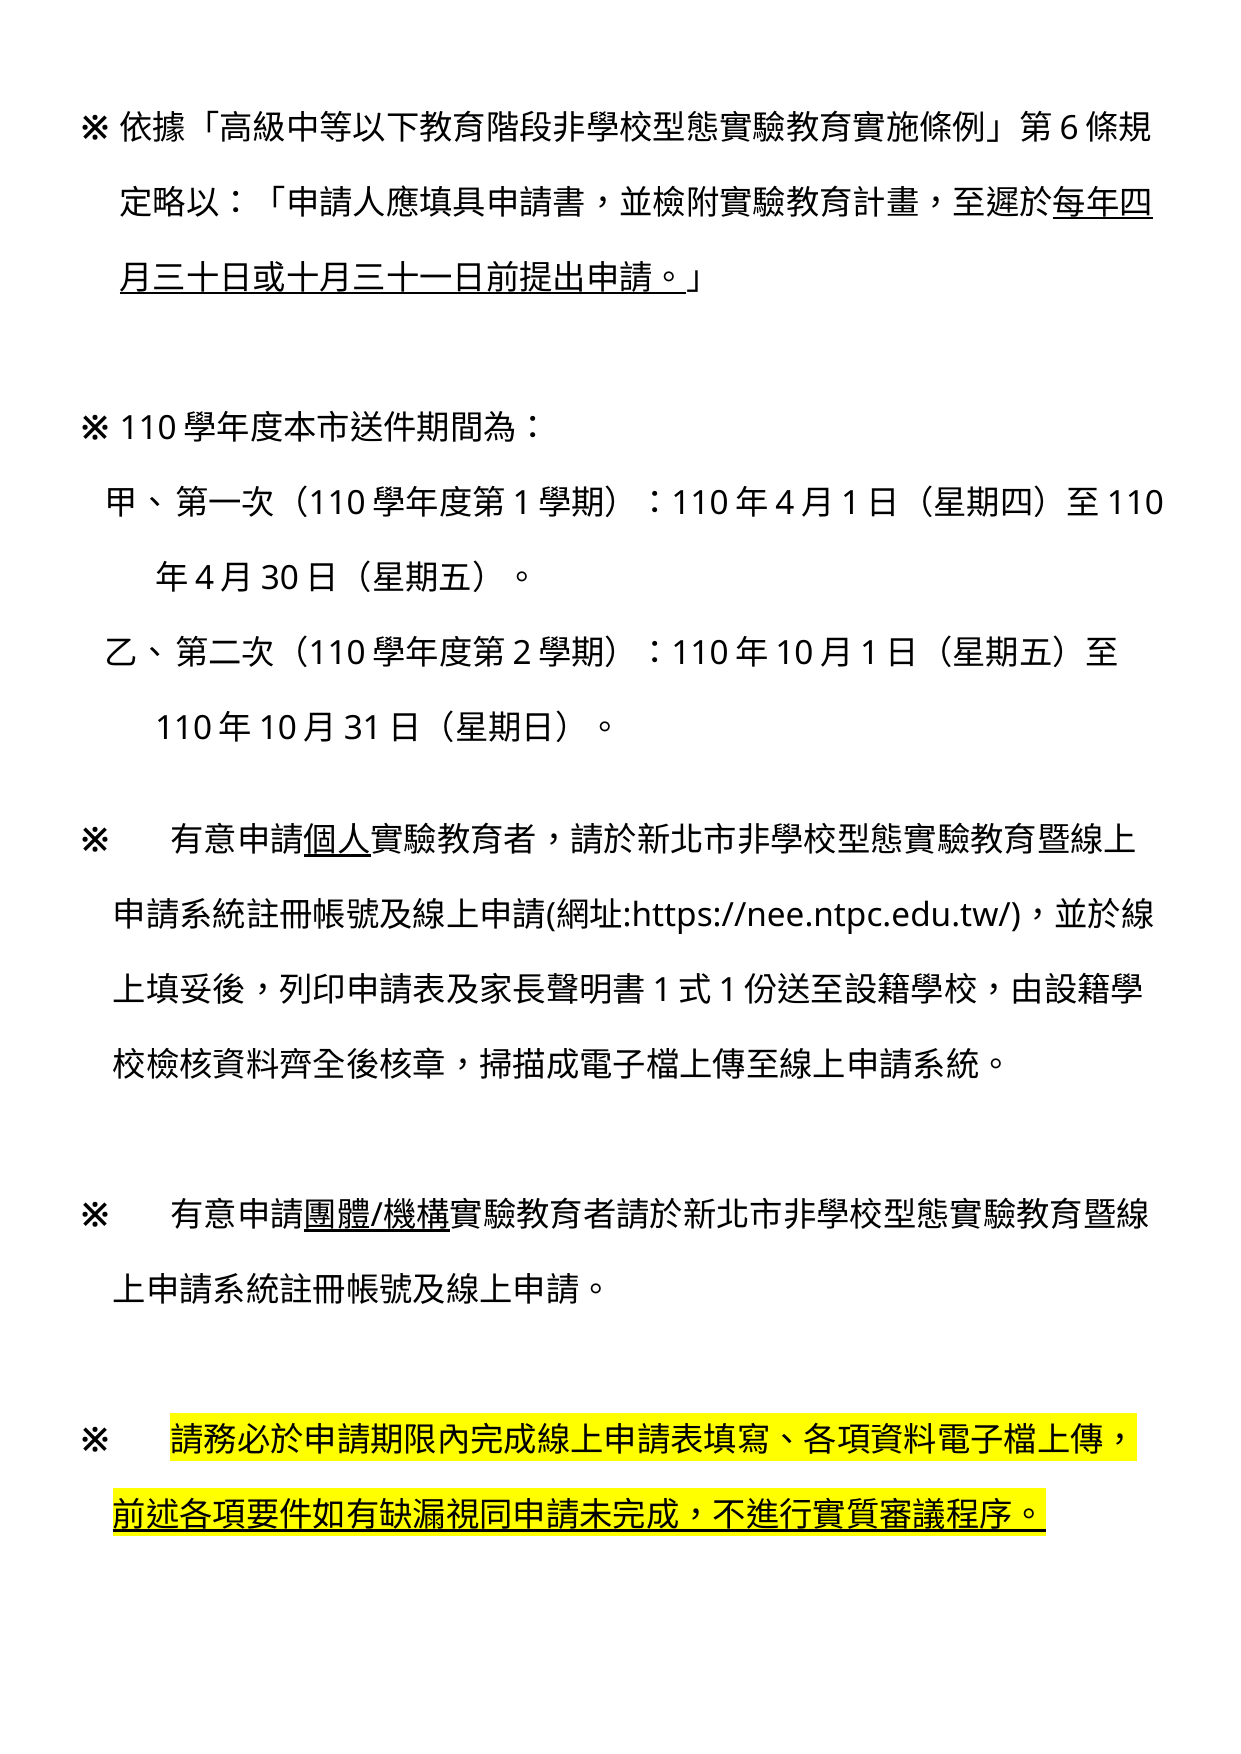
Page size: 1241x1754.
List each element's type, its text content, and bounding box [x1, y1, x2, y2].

list 有意申請團體/機構實驗教育者請於新北市非學校型態實驗教育暨線上申請系統註冊帳號及線上申請。 [75, 1175, 1165, 1325]
list 110學年度本市送件期間為： [75, 387, 1165, 462]
list 第一次（110學年度第1學期）：110年4月1日（星期四）至110 年4月30日（星期五）。 [104, 462, 1165, 612]
list 依據「高級中等以下教育階段非學校型態實驗教育實施條例」第6條規定略以：「申請人應填具申請書，並檢附實驗教育計畫，至遲於每年四月三十日或十月三十一日前提出申請。」 [75, 87, 1165, 312]
list 請務必於申請期限內完成線上申請表填寫、各項資料電子檔上傳，前述各項要件如有缺漏視同申請未完成，不進行實質審議程序。 [75, 1400, 1165, 1550]
list 第二次（110學年度第2學期）：110年10月1日（星期五）至110年10月31日（星期日）。 [104, 612, 1165, 762]
list 有意申請個人實驗教育者，請於新北市非學校型態實驗教育暨線上申請系統註冊帳號及線上申請(網址:https://nee.ntpc.edu.tw/)，並於線上填妥後，列印申請表及家長聲明書1式1份送至設籍學校，由設籍學校檢核資料齊全後核章，掃描成電子檔上傳至線上申請系統。 [75, 800, 1165, 1100]
